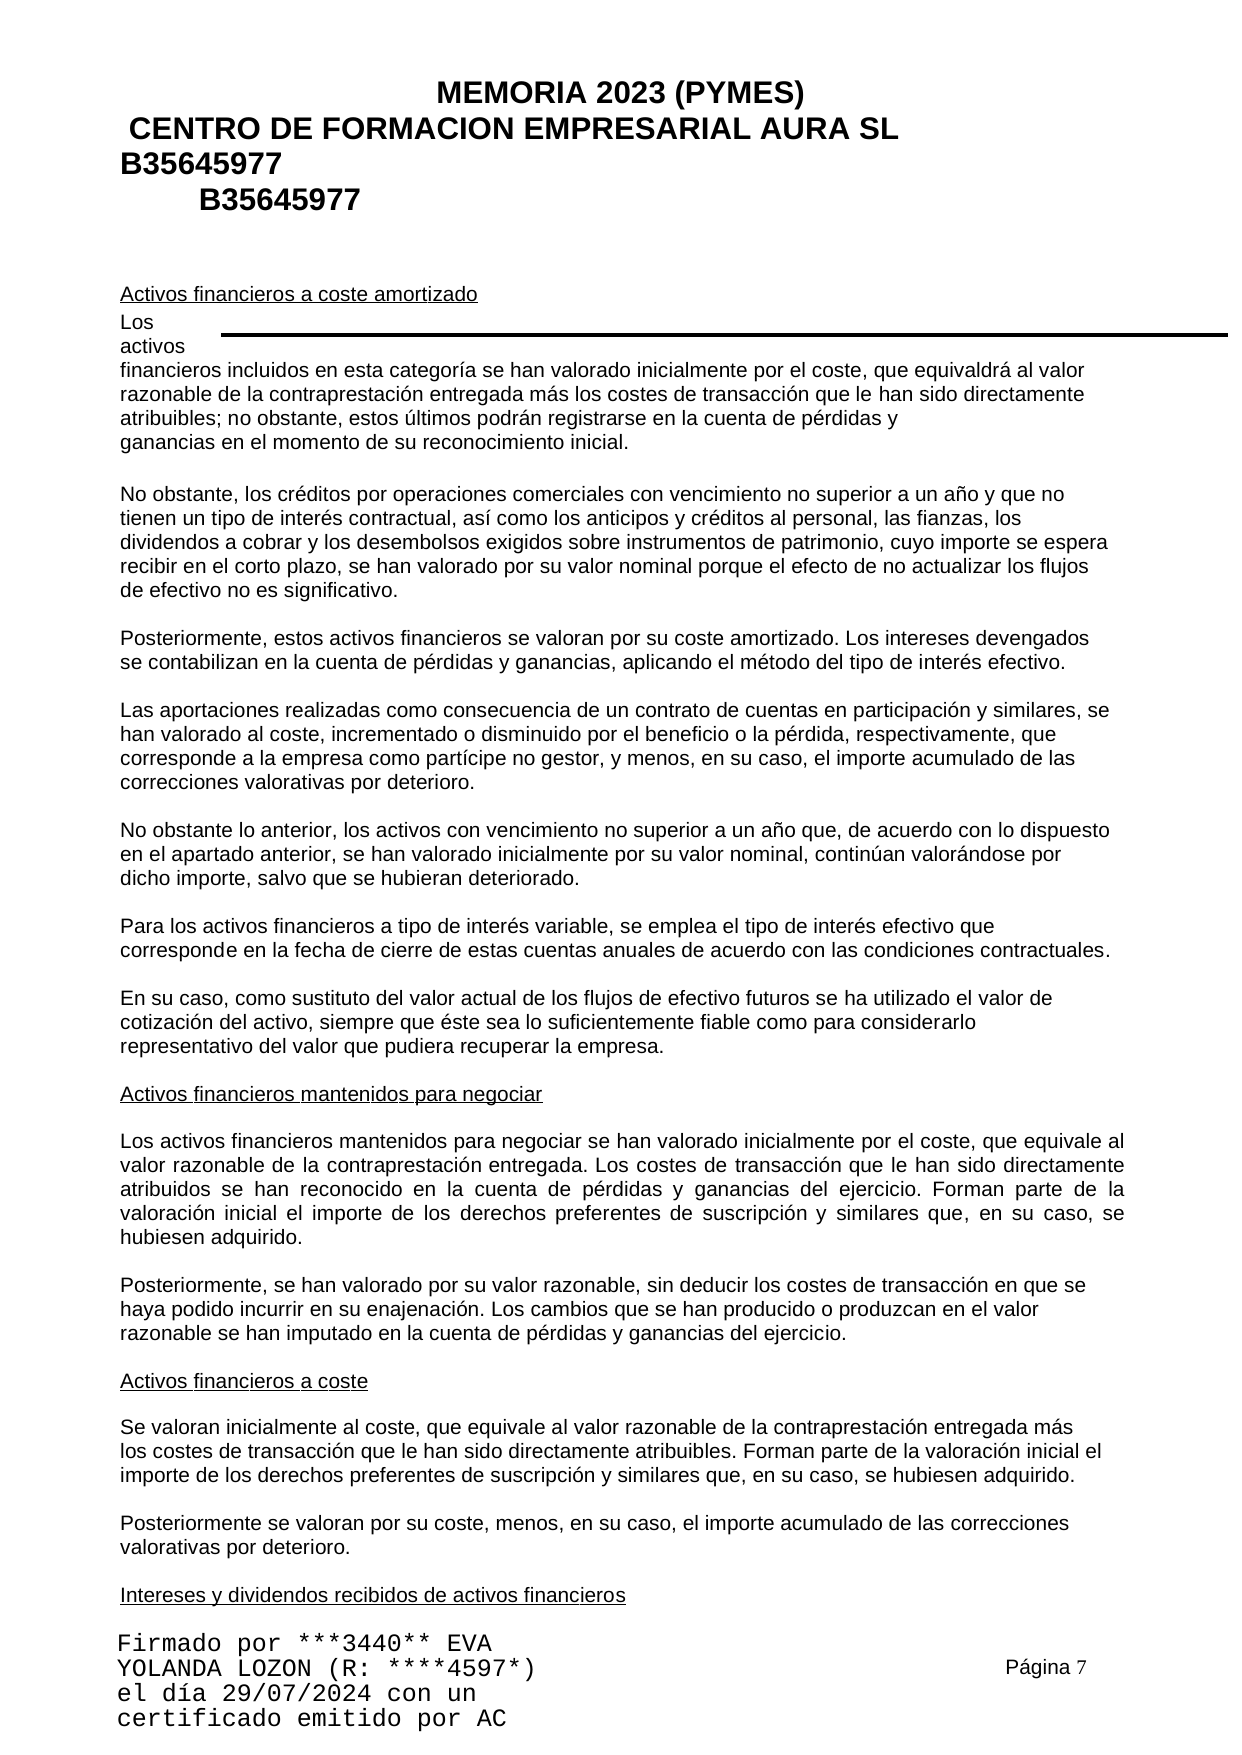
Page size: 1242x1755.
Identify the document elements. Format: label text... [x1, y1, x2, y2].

text Para los activos financieros a tipo de interés variable, se emplea el tipo de interés efectivo que corresponde en la fecha de cierre de estas cuentas anuales de acuerdo con las condiciones contractuales. [120, 914, 1117, 962]
text Los activos financieros mantenidos para negociar se han valorado inicialmente por el coste, que equivale al valor razonable de la contraprestación entregada. Los costes de transacción que le han sido directamente atribuidos se han reconocido en la cuenta de pérdidas y ganancias del ejercicio. Forman parte de la valoración inicial el importe de los derechos preferentes de suscripción y similares que, en su caso, se hubiesen adquirido. [120, 1129, 1125, 1249]
text No obstante, los créditos por operaciones comerciales con vencimiento no superior a un año y que no tienen un tipo de interés contractual, así como los anticipos y créditos al personal, las fianzas, los dividendos a cobrar y los desembolsos exigidos sobre instrumentos de patrimonio, cuyo importe se espera recibir en el corto plazo, se han valorado por su valor nominal porque el efecto de no actualizar los flujos de efectivo no es significativo. [120, 482, 1117, 602]
text Posteriormente, se han valorado por su valor razonable, sin deducir los costes de transacción en que se haya podido incurrir en su enajenación. Los cambios que se han producido o produzcan en el valor razonable se han imputado en la cuenta de pérdidas y ganancias del ejercicio. [120, 1273, 1087, 1345]
text Las aportaciones realizadas como consecuencia de un contrato de cuentas en participación y similares, se han valorado al coste, incrementado o disminuido por el beneficio o la pérdida, respectivamente, que corresponde a la empresa como partícipe no gestor, y menos, en su caso, el importe acumulado de las correcciones valorativas por deterioro. [120, 698, 1109, 794]
text Activos financieros a coste [120, 1369, 1137, 1392]
text Posteriormente se valoran por su coste, menos, en su caso, el importe acumulado de las correcciones valorativas por deterioro. [120, 1511, 1070, 1559]
text Activos financieros a coste amortizado [120, 281, 1137, 305]
text Intereses y dividendos recibidos de activos financieros [120, 1583, 1137, 1607]
text No obstante lo anterior, los activos con vencimiento no superior a un año que, de acuerdo con lo dispuesto en el apartado anterior, se han valorado inicialmente por su valor nominal, continúan valorándose por dicho importe, salvo que se hubieran deteriorado. [120, 818, 1116, 889]
text Se valoran inicialmente al coste, que equivale al valor razonable de la contraprestación entregada más los costes de transacción que le han sido directamente atribuibles. Forman parte de la valoración inicial el importe de los derechos preferentes de suscripción y similares que, en su caso, se hubiesen adquirido. [120, 1415, 1105, 1487]
text Los activos financieros incluidos en esta categoría se han valorado inicialmente por el coste, que equivaldrá al valor razonable de la contraprestación entregada más los costes de transacción que le han sido directamente atribuibles; no obstante, estos últimos podrán registrarse en la cuenta de pérdidas y [120, 310, 1121, 430]
text En su caso, como sustituto del valor actual de los flujos de efectivo futuros se ha utilizado el valor de cotización del activo, siempre que éste sea lo suficientemente fiable como para considerarlo representativo del valor que pudiera recuperar la empresa. [120, 986, 1112, 1057]
text Posteriormente, estos activos financieros se valoran por su coste amortizado. Los intereses devengados se contabilizan en la cuenta de pérdidas y ganancias, aplicando el método del tipo de interés efectivo. [120, 626, 1117, 674]
text Activos financieros mantenidos para negociar [120, 1082, 1137, 1104]
text ganancias en el momento de su reconocimiento inicial. [120, 430, 1137, 454]
